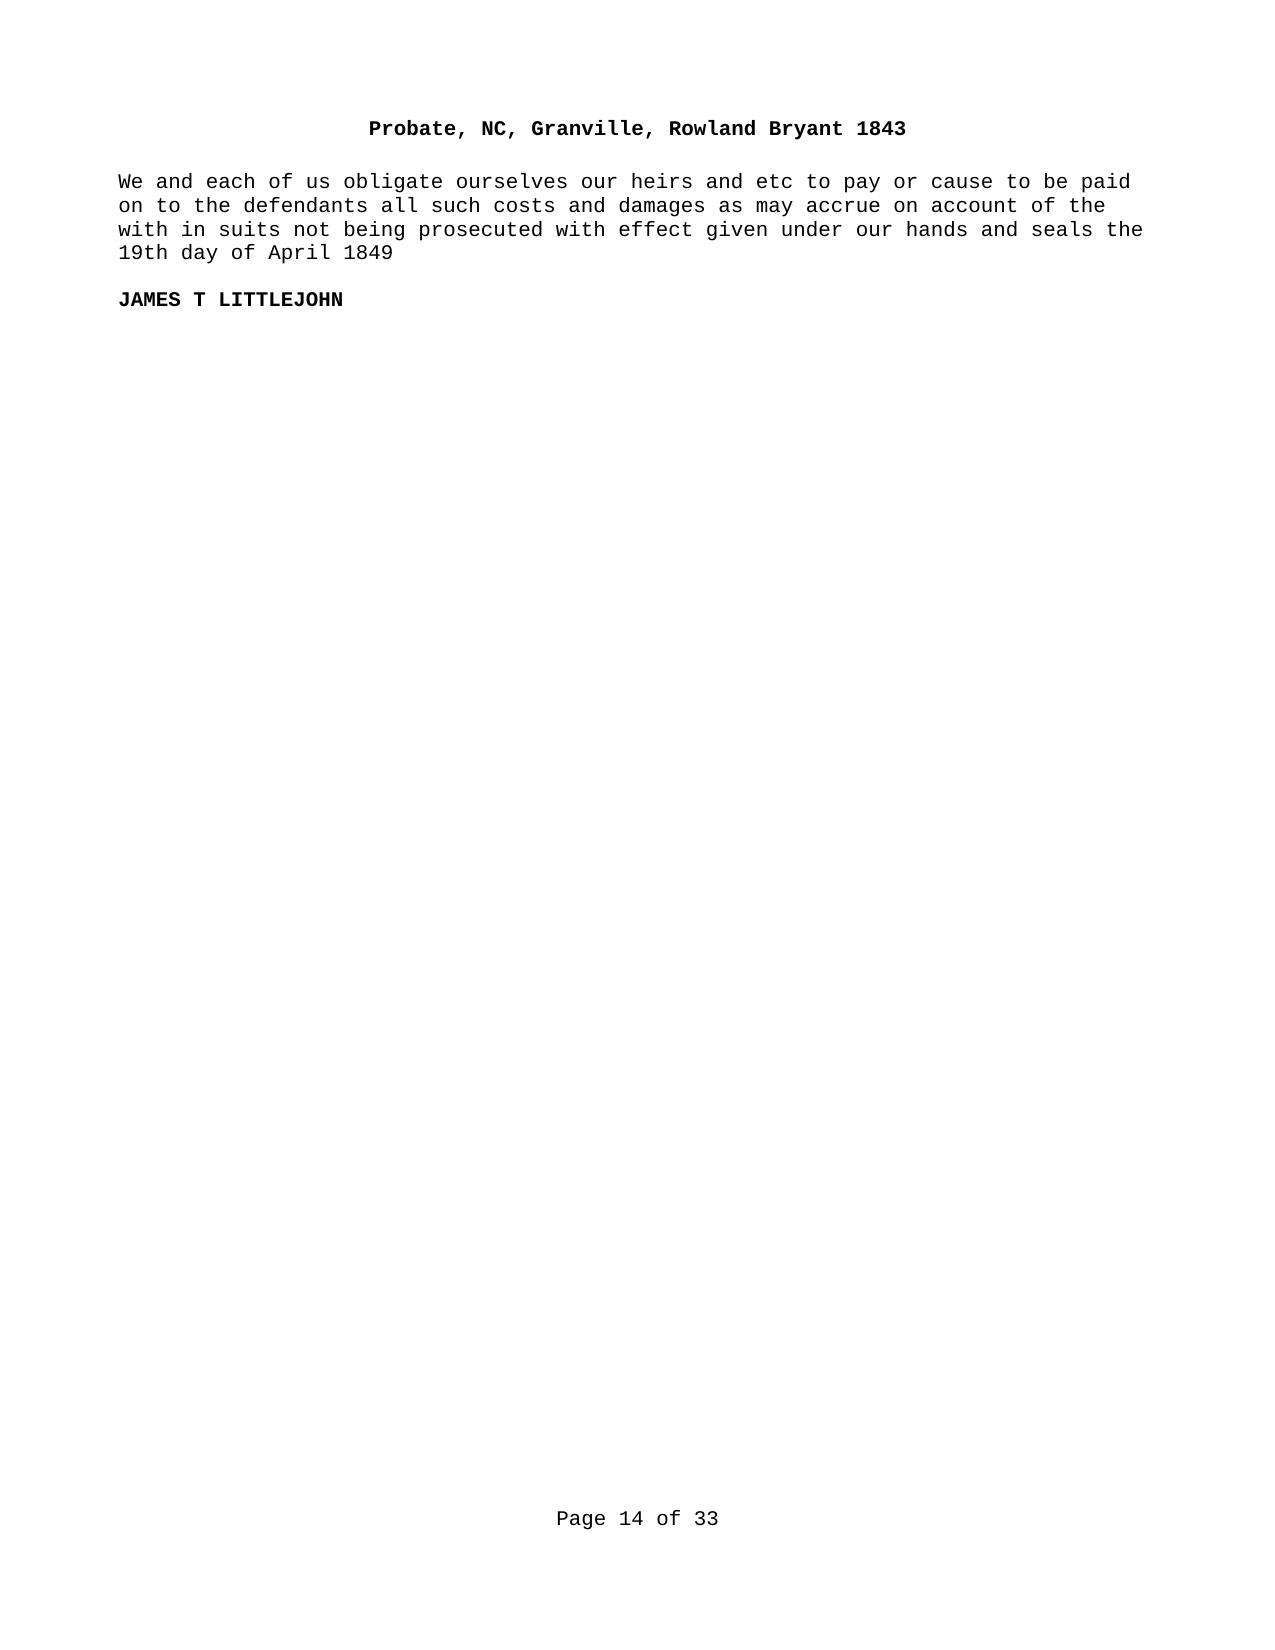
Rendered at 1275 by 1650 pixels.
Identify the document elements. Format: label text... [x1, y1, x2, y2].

text James T LittleJohn [118, 289, 1157, 313]
text We and each of us obligate ourselves our heirs and etc to pay or cause to be paid on to the defendants all such costs and damages as may accrue on account of the with in suits not being prosecuted with effect given under our hands and seals the 19th day of April 1849 [118, 171, 1157, 266]
